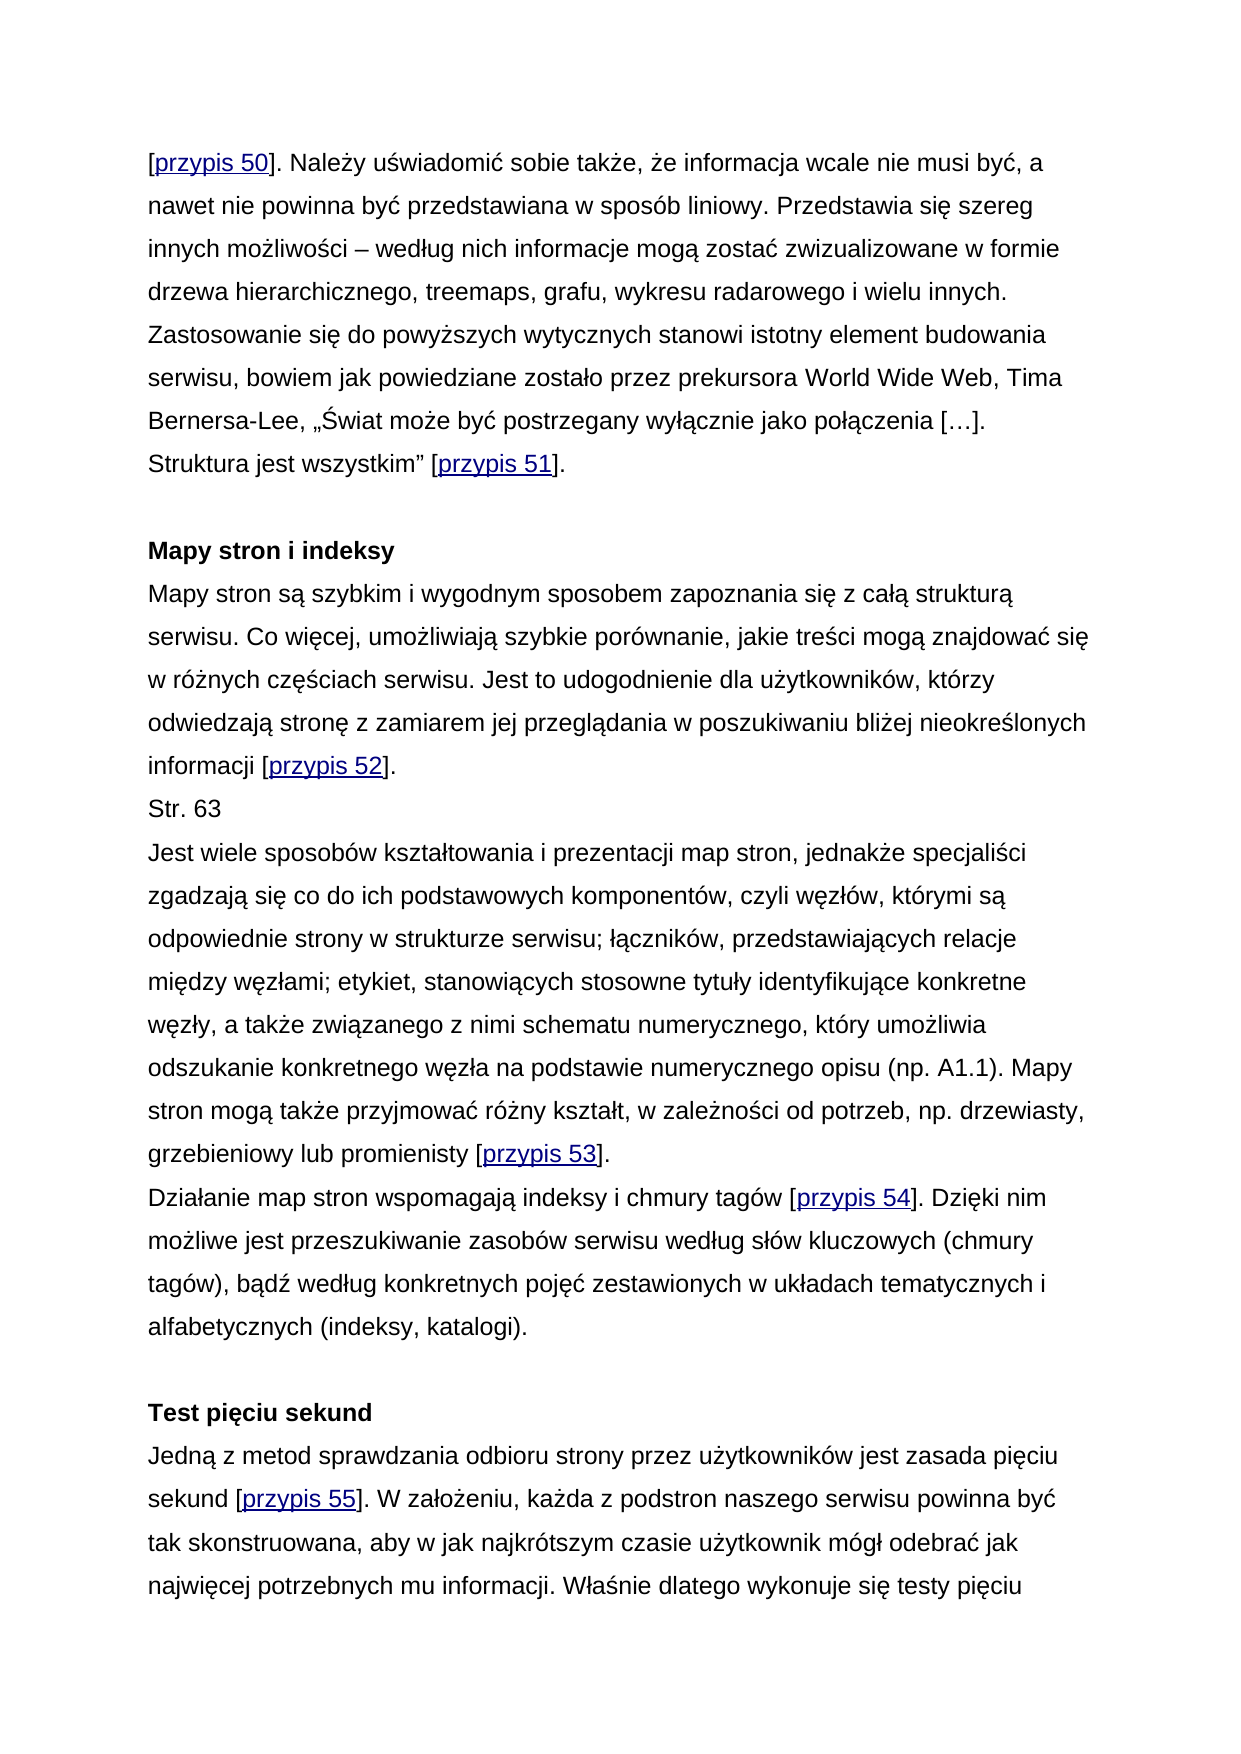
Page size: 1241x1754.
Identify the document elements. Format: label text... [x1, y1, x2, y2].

subtitle Test pięciu sekund [148, 1398, 1093, 1427]
text Działanie map stron wspomagają indeksy i chmury tagów [przypis 54]. Dzięki nim możliwe jest przeszukiwanie zasobów serwisu według słów kluczowych (chmury tagów), bądź według konkretnych pojęć zestawionych w układach tematycznych i alfabetycznych (indeksy, katalogi). [148, 1183, 1093, 1341]
subtitle Mapy stron i indeksy [148, 536, 1093, 564]
text [przypis 50]. Należy uświadomić sobie także, że informacja wcale nie musi być, a nawet nie powinna być przedstawiana w sposób liniowy. Przedstawia się szereg innych możliwości – według nich informacje mogą zostać zwizualizowane w formie drzewa hierarchicznego, treemaps, grafu, wykresu radarowego i wielu innych. Zastosowanie się do powyższych wytycznych stanowi istotny element budowania serwisu, bowiem jak powiedziane zostało przez prekursora World Wide Web, Tima Bernersa-Lee, „Świat może być postrzegany wyłącznie jako połączenia […]. Struktura jest wszystkim” [przypis 51]. [148, 148, 1093, 478]
text Jedną z metod sprawdzania odbioru strony przez użytkowników jest zasada pięciu sekund [przypis 55]. W założeniu, każda z podstron naszego serwisu powinna być tak skonstruowana, aby w jak najkrótszym czasie użytkownik mógł odebrać jak najwięcej potrzebnych mu informacji. Właśnie dlatego wykonuje się testy pięciu [148, 1441, 1093, 1599]
text Jest wiele sposobów kształtowania i prezentacji map stron, jednakże specjaliści zgadzają się co do ich podstawowych komponentów, czyli węzłów, którymi są odpowiednie strony w strukturze serwisu; łączników, przedstawiających relacje między węzłami; etykiet, stanowiących stosowne tytuły identyfikujące konkretne węzły, a także związanego z nimi schematu numerycznego, który umożliwia odszukanie konkretnego węzła na podstawie numerycznego opisu (np. A1.1). Mapy stron mogą także przyjmować różny kształt, w zależności od potrzeb, np. drzewiasty, grzebieniowy lub promienisty [przypis 53]. [148, 838, 1093, 1168]
text Mapy stron są szybkim i wygodnym sposobem zapoznania się z całą strukturą serwisu. Co więcej, umożliwiają szybkie porównanie, jakie treści mogą znajdować się w różnych częściach serwisu. Jest to udogodnienie dla użytkowników, którzy odwiedzają stronę z zamiarem jej przeglądania w poszukiwaniu bliżej nieokreślonych informacji [przypis 52]. [148, 579, 1093, 780]
text Str. 63 [148, 794, 1093, 823]
